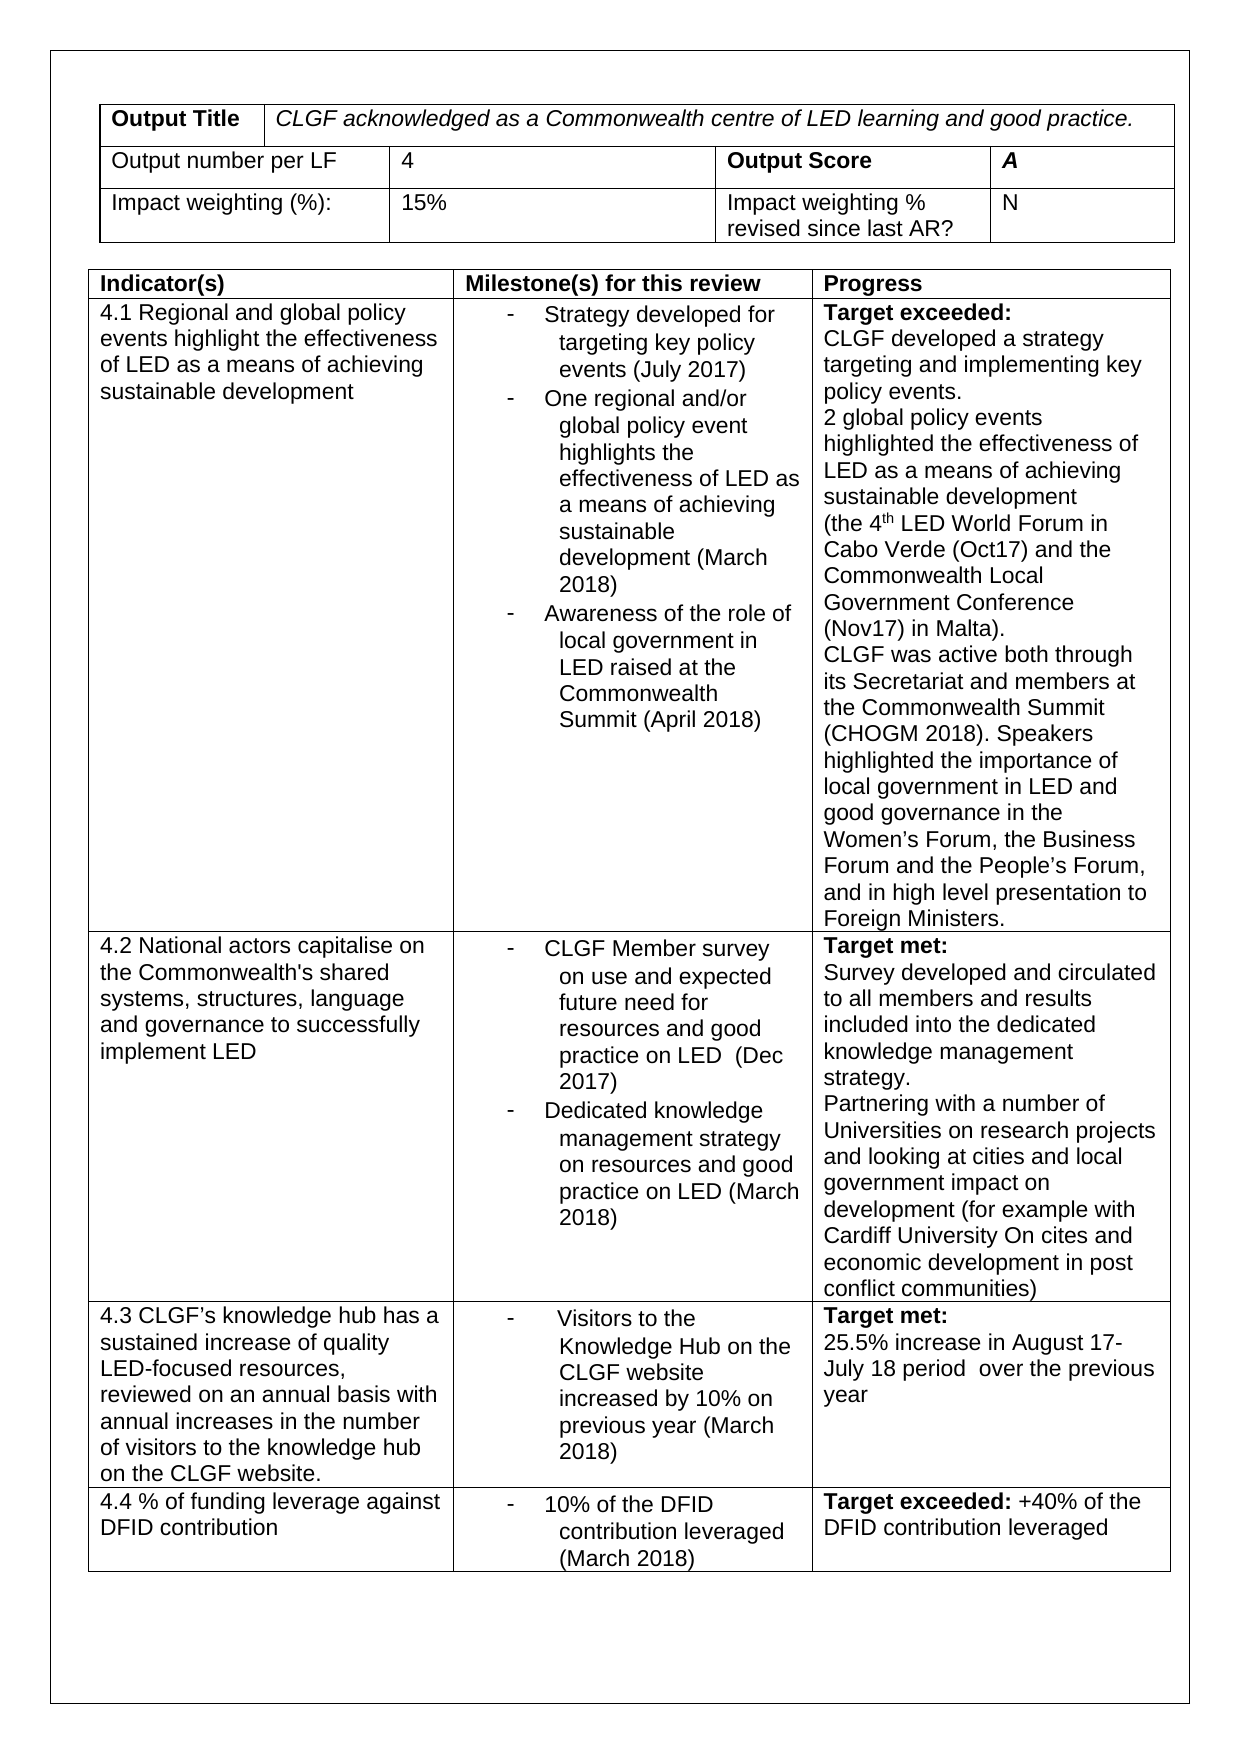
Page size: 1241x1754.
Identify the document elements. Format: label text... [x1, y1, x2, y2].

table_cell 4.1 Regional and global policy events highlight the effectiveness of LED as a means of achieving sustainable development [89, 299, 453, 931]
table_cell 15% [390, 189, 715, 242]
table_cell Impact weighting (%): [101, 189, 389, 242]
table_header Progress [813, 270, 1170, 298]
table_cell Target met: Survey developed and circulated to all members and results included into the dedicated knowledge management strategy. Partnering with a number of Universities on research projects and looking at cities and local government impact on development (for example with Cardiff University On cites and economic development in post conflict communities) [813, 932, 1170, 1301]
table_cell Output Score [716, 147, 990, 188]
table_cell 4.2 National actors capitalise on the Commonwealth's shared systems, structures, language and governance to successfully implement LED [89, 932, 453, 1301]
table_cell CLGF Member survey on use and expected future need for resources and good practice on LED (Dec 2017) Dedicated knowledge management strategy on resources and good practice on LED (March 2018) [454, 932, 812, 1301]
table_cell 4.4 % of funding leverage against DFID contribution [89, 1488, 453, 1571]
table_cell A [991, 147, 1174, 188]
table_cell 4 [390, 147, 715, 188]
table_header CLGF acknowledged as a Commonwealth centre of LED learning and good practice. [265, 105, 1174, 146]
table_cell 10% of the DFID contribution leveraged (March 2018) [454, 1488, 812, 1571]
table_cell Target exceeded: +40% of the DFID contribution leveraged [813, 1488, 1170, 1571]
table_header Indicator(s) [89, 270, 453, 298]
table_cell Output number per LF [101, 147, 389, 188]
table_cell Strategy developed for targeting key policy events (July 2017) One regional and/or global policy event highlights the effectiveness of LED as a means of achieving sustainable development (March 2018) Awareness of the role of local government in LED raised at the Commonwealth Summit (April 2018) [454, 299, 812, 931]
table_header Milestone(s) for this review [454, 270, 812, 298]
table_header Output Title [101, 105, 264, 146]
table_cell N [991, 189, 1174, 242]
table_cell Impact weighting % revised since last AR? [716, 189, 990, 242]
table_cell Visitors to the Knowledge Hub on the CLGF website increased by 10% on previous year (March 2018) [454, 1302, 812, 1487]
table_cell Target met: 25.5% increase in August 17-July 18 period over the previous year [813, 1302, 1170, 1487]
table_cell Target exceeded: CLGF developed a strategy targeting and implementing key policy events. 2 global policy events highlighted the effectiveness of LED as a means of achieving sustainable development (the 4th LED World Forum in Cabo Verde (Oct17) and the Commonwealth Local Government Conference (Nov17) in Malta). CLGF was active both through its Secretariat and members at the Commonwealth Summit (CHOGM 2018). Speakers highlighted the importance of local government in LED and good governance in the Women’s Forum, the Business Forum and the People’s Forum, and in high level presentation to Foreign Ministers. [813, 299, 1170, 931]
table_cell 4.3 CLGF’s knowledge hub has a sustained increase of quality LED-focused resources, reviewed on an annual basis with annual increases in the number of visitors to the knowledge hub on the CLGF website. [89, 1302, 453, 1487]
